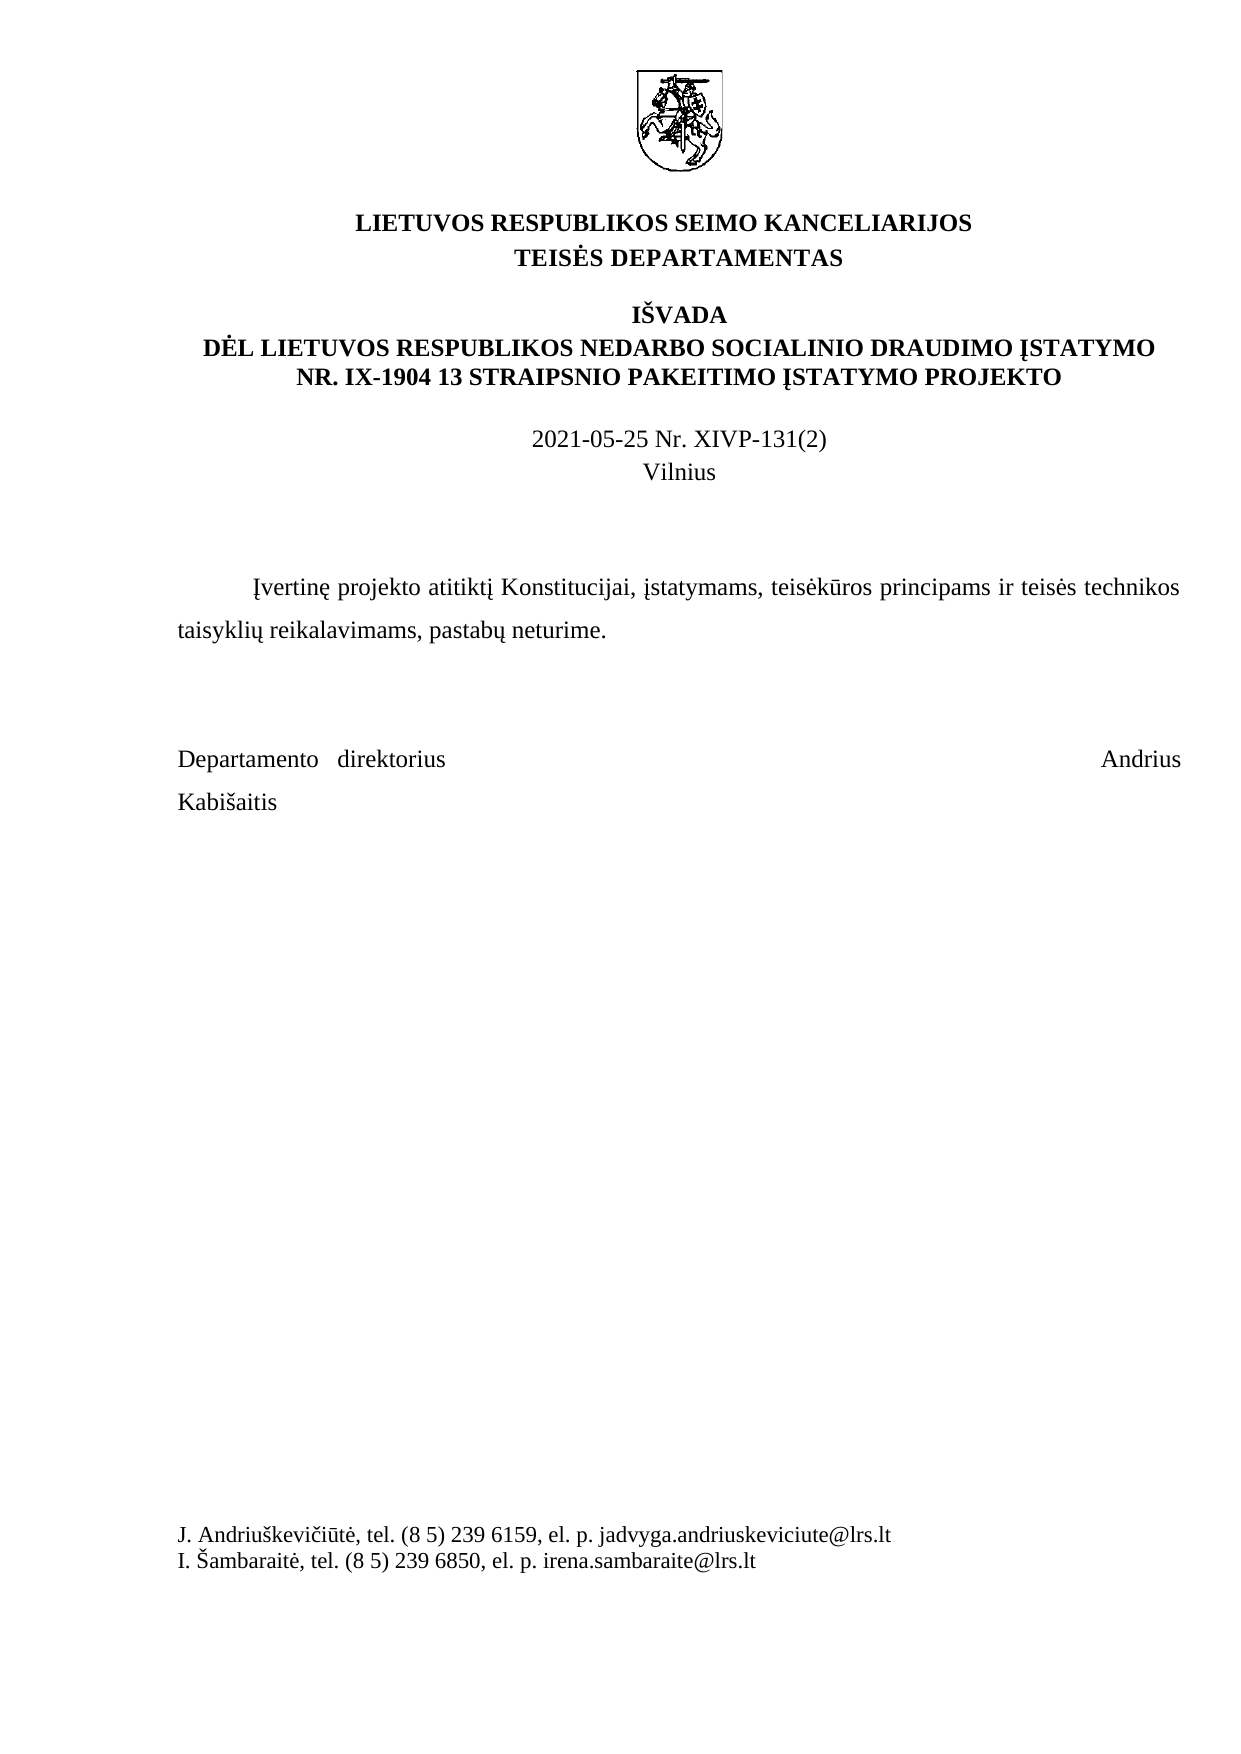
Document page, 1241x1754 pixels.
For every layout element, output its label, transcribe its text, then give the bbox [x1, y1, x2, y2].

text TEISĖS DEPARTAMENTAS [177, 243, 1180, 272]
text I. Šambaraitė, tel. (8 5) 239 6850, el. p. irena.sambaraite@lrs.lt [177, 1547, 1181, 1573]
text DĖL LIETUVOS RESPUBLIKOS NEDARBO SOCIALINIO DRAUDIMO ĮSTATYMO [177, 333, 1181, 362]
text Departamento direktorius Andrius Kabišaitis [177, 744, 1181, 816]
text 2021-05-25 Nr. XIVP-131(2) [177, 424, 1181, 453]
text IŠVADA [177, 300, 1181, 329]
text Įvertinę projekto atitiktį Konstitucijai, įstatymams, teisėkūros principams ir teisės technikos taisyklių reikalavimams, pastabų neturime. [177, 572, 1181, 644]
text NR. IX-1904 13 STRAIPSNIO PAKEITIMO ĮSTATYMO PROJEKTO [177, 362, 1181, 391]
text J. Andriuškevičiūtė, tel. (8 5) 239 6159, el. p. jadvyga.andriuskeviciute@lrs.lt [177, 1521, 1181, 1547]
text LIETUVOS RESPUBLIKOS SEIMO KANCELIARIJOS [177, 208, 1151, 237]
text Vilnius [177, 457, 1181, 486]
